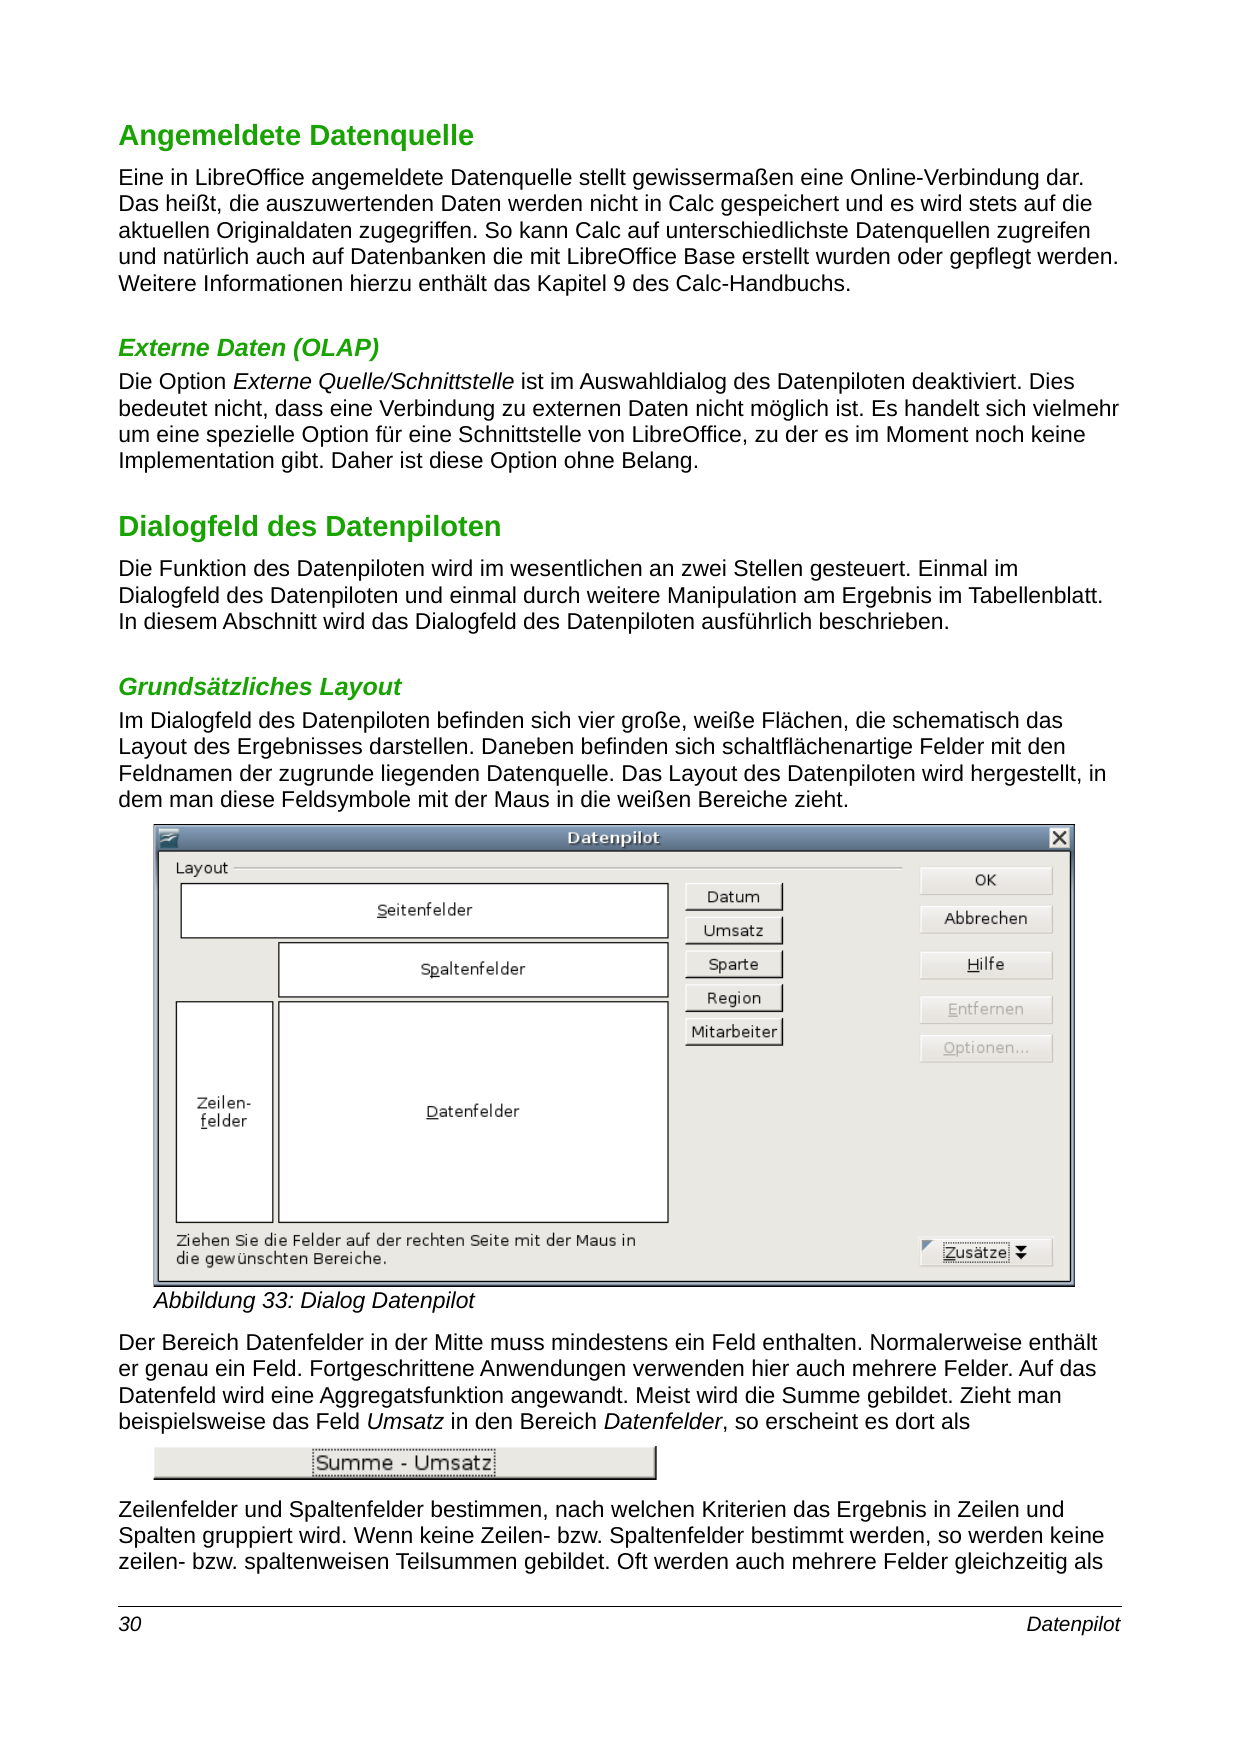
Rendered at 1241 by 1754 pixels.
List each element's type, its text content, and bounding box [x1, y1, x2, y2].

subtitle Externe Daten (OLAP) [118, 333, 1122, 362]
picture [153, 824, 1075, 1287]
text Die Option Externe Quelle/Schnittstelle ist im Auswahldialog des Datenpiloten deaktiviert. Dies bedeutet nicht, dass eine Verbindung zu externen Daten nicht möglich ist. Es handelt sich vielmehr um eine spezielle Option für eine Schnittstelle von LibreOffice, zu der es im Moment noch keine Implementation gibt. Daher ist diese Option ohne Belang. [118, 368, 1122, 474]
text Abbildung 33: Dialog Datenpilot [153, 1287, 1075, 1313]
subtitle Grundsätzliches Layout [118, 672, 1122, 701]
picture [153, 1446, 657, 1480]
text Die Funktion des Datenpiloten wird im wesentlichen an zwei Stellen gesteuert. Einmal im Dialogfeld des Datenpiloten und einmal durch weitere Manipulation am Ergebnis im Tabellenblatt. In diesem Abschnitt wird das Dialogfeld des Datenpiloten ausführlich beschrieben. [118, 555, 1122, 634]
text Der Bereich Datenfelder in der Mitte muss mindestens ein Feld enthalten. Normalerweise enthält er genau ein Feld. Fortgeschrittene Anwendungen verwenden hier auch mehrere Felder. Auf das Datenfeld wird eine Aggregatsfunktion angewandt. Meist wird die Summe gebildet. Zieht man beispielsweise das Feld Umsatz in den Bereich Datenfelder, so erscheint es dort als [118, 1329, 1122, 1434]
subtitle Dialogfeld des Datenpiloten [118, 509, 1122, 543]
text Zeilenfelder und Spaltenfelder bestimmen, nach welchen Kriterien das Ergebnis in Zeilen und Spalten gruppiert wird. Wenn keine Zeilen- bzw. Spaltenfelder bestimmt werden, so werden keine zeilen- bzw. spaltenweisen Teilsummen gebildet. Oft werden auch mehrere Felder gleichzeitig als [118, 1496, 1122, 1575]
subtitle Angemeldete Datenquelle [118, 118, 1122, 152]
text Eine in LibreOffice angemeldete Datenquelle stellt gewissermaßen eine Online-Verbindung dar. Das heißt, die auszuwertenden Daten werden nicht in Calc gespeichert und es wird stets auf die aktuellen Originaldaten zugegriffen. So kann Calc auf unterschiedlichste Datenquellen zugreifen und natürlich auch auf Datenbanken die mit LibreOffice Base erstellt wurden oder gepflegt werden. Weitere Informationen hierzu enthält das Kapitel 9 des Calc-Handbuchs. [118, 164, 1122, 296]
text Im Dialogfeld des Datenpiloten befinden sich vier große, weiße Flächen, die schematisch das Layout des Ergebnisses darstellen. Daneben befinden sich schaltflächenartige Felder mit den Feldnamen der zugrunde liegenden Datenquelle. Das Layout des Datenpiloten wird hergestellt, in dem man diese Feldsymbole mit der Maus in die weißen Bereiche zieht. [118, 707, 1122, 812]
